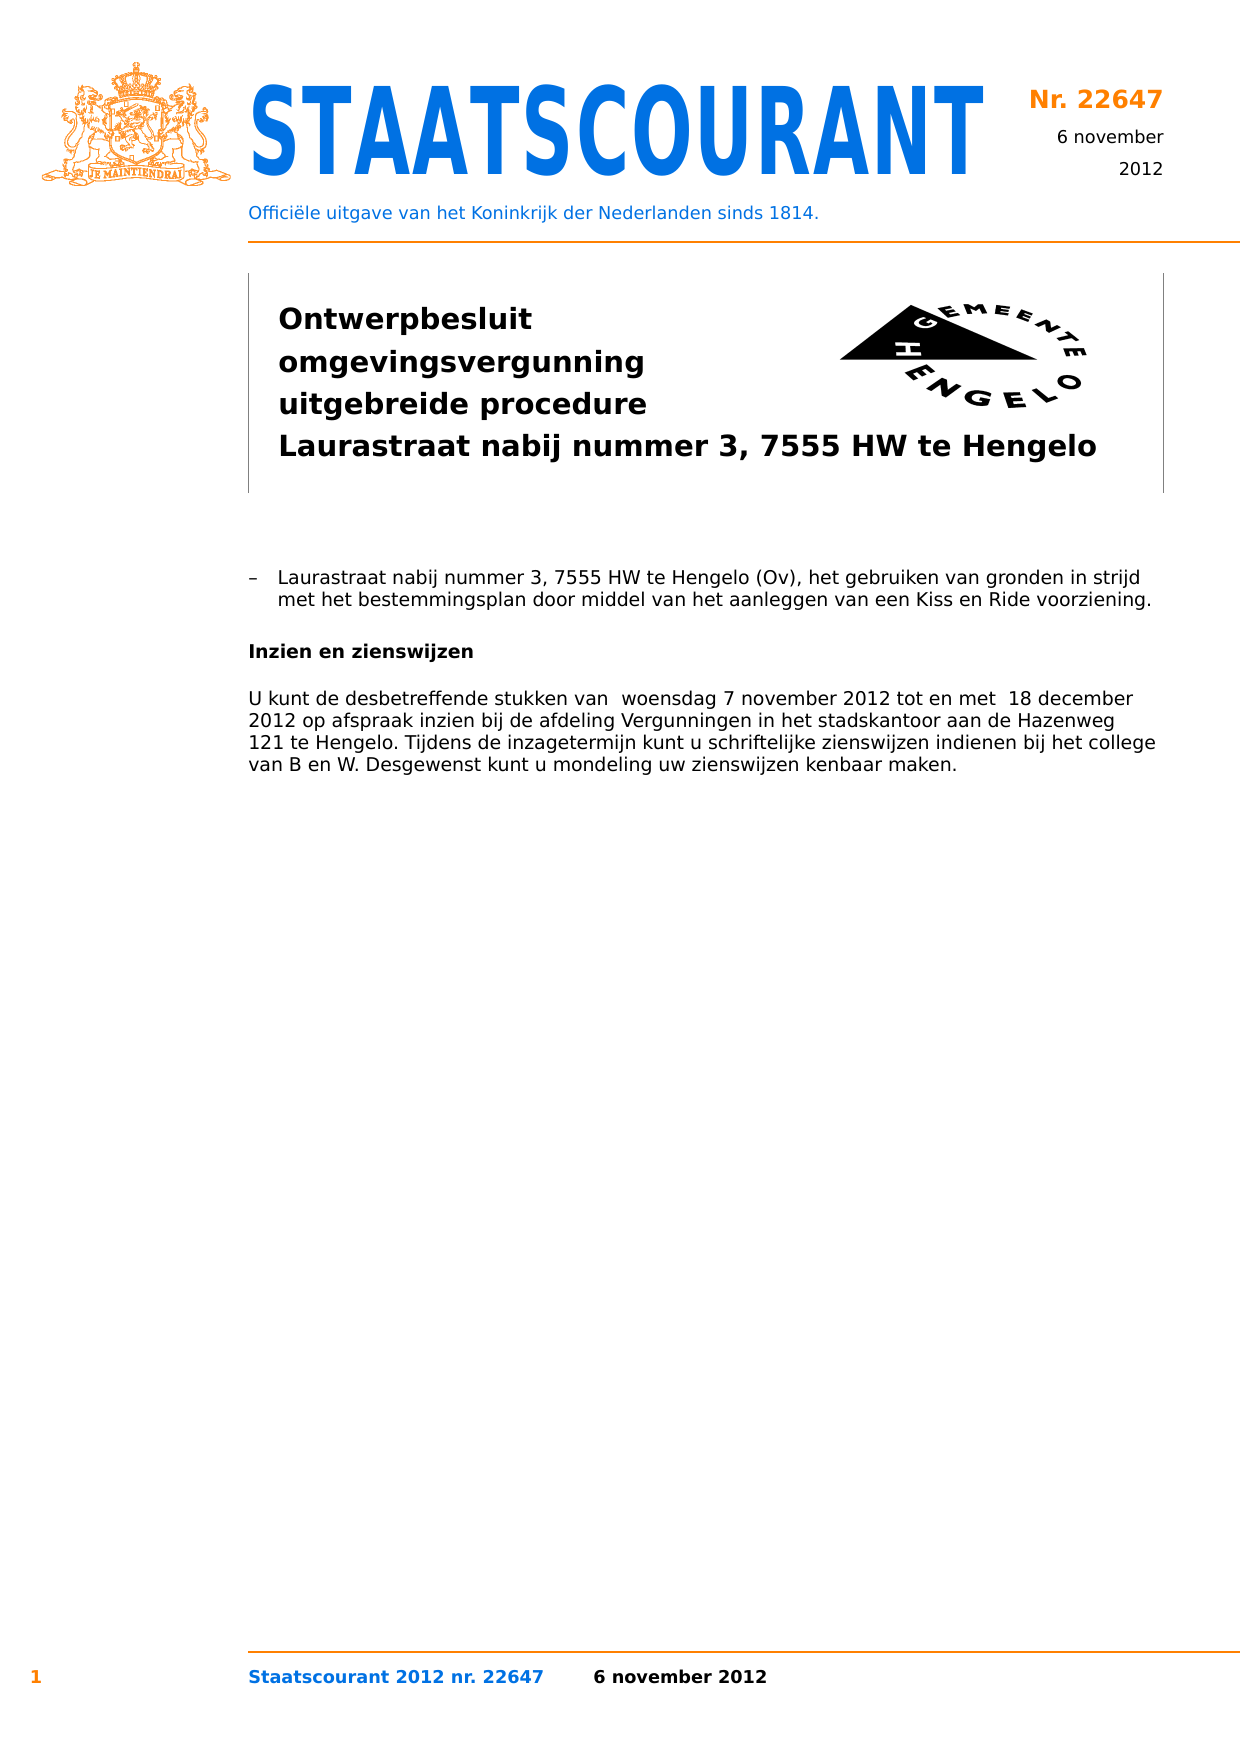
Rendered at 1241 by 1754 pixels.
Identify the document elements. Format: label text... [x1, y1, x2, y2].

table_cell 6 november [998, 121, 1240, 153]
table_cell 2012 [998, 153, 1240, 203]
text – Laurastraat nabij nummer 3, 7555 HW te Hengelo (Ov), het gebruiken van gronden in strijd met het bestemmingsplan door middel van het aanleggen van een Kiss en Ride voorziening. [248, 567, 1163, 611]
table_header [25, 62, 248, 241]
table_header STAATSCOURANT [248, 62, 998, 203]
table_header Nr. 22647 [998, 62, 1240, 121]
text U kunt de desbetreffende stukken van woensdag 7 november 2012 tot en met 18 december 2012 op afspraak inzien bij de afdeling Vergunningen in het stadskantoor aan de Hazenweg 121 te Hengelo. Tijdens de inzagetermijn kunt u schriftelijke zienswijzen indienen bij het college van B en W. Desgewenst kunt u mondeling uw zienswijzen kenbaar maken. [248, 688, 1163, 776]
subtitle Ontwerpbesluit omgevingsvergunning uitgebreide procedure Laurastraat nabij nummer 3, 7555 HW te Hengelo [249, 273, 1163, 493]
subtitle Inzien en zienswijzen [248, 641, 1163, 663]
picture [41, 62, 231, 186]
table_cell Officiële uitgave van het Koninkrijk der Nederlanden sinds 1814. [248, 203, 1240, 241]
picture [838, 302, 1134, 409]
